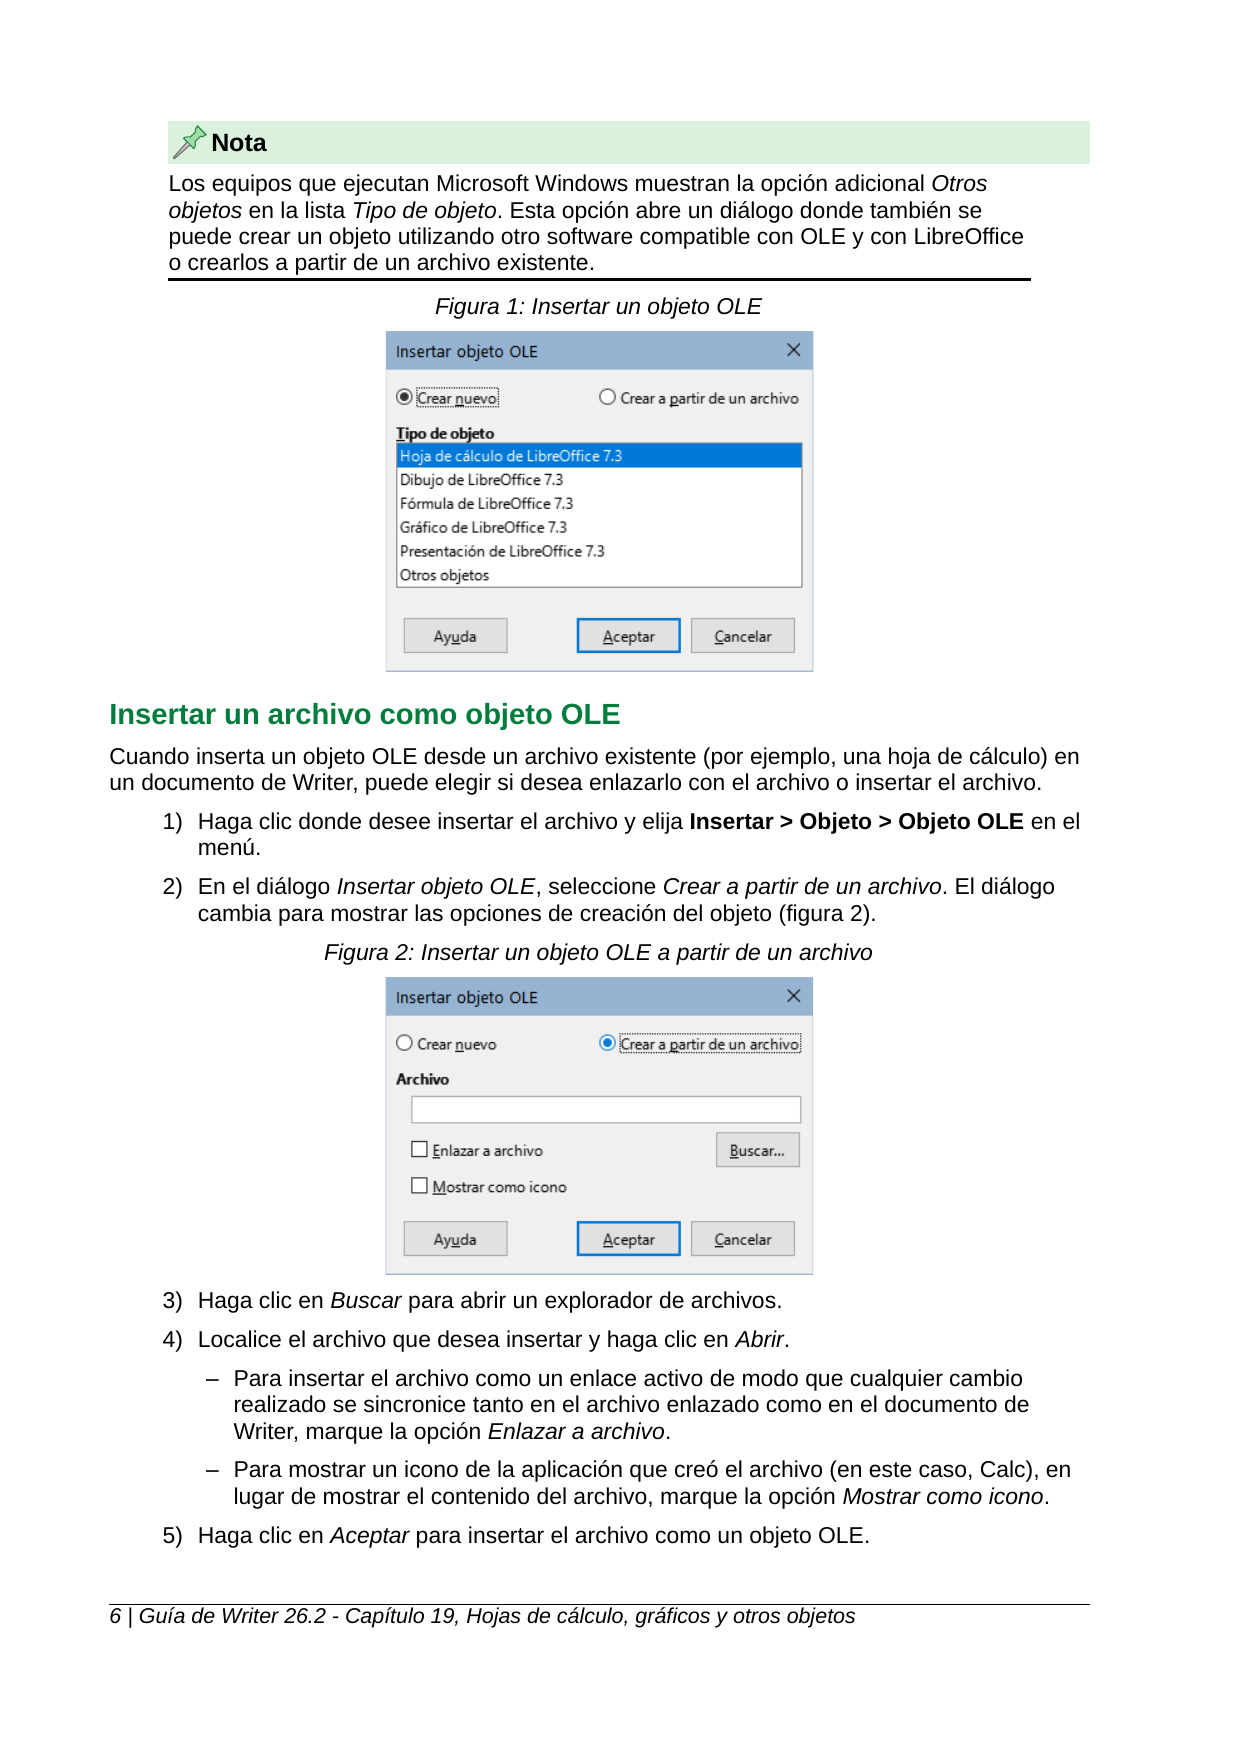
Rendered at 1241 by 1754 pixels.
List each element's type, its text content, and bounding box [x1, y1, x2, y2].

subtitle Insertar un archivo como objeto OLE [109, 697, 1090, 730]
list Para mostrar un icono de la aplicación que creó el archivo (en este caso, Calc), en lugar de mostrar el contenido del archivo, marque la opción Mostrar como icono. [218, 1456, 1090, 1509]
text Figura 1: Insertar un objeto OLE [386, 293, 813, 319]
list Haga clic donde desee insertar el archivo y elija Insertar > Objeto > Objeto OLE en el menú. [183, 808, 1090, 861]
list Cuando inserta un objeto OLE desde un archivo existente (por ejemplo, una hoja de cálculo) en un documento de Writer, puede elegir si desea enlazarlo con el archivo o insertar el archivo. [109, 743, 1090, 796]
picture [385, 331, 814, 672]
text Los equipos que ejecutan Microsoft Windows muestran la opción adicional Otros objetos en la lista Tipo de objeto. Esta opción abre un diálogo donde también se puede crear un objeto utilizando otro software compatible con OLE y con LibreOffice o crearlos a partir de un archivo existente. [168, 170, 1031, 278]
text Figura 2: Insertar un objeto OLE a partir de un archivo [324, 938, 875, 965]
list En el diálogo Insertar objeto OLE, seleccione Crear a partir de un archivo. El diálogo cambia para mostrar las opciones de creación del objeto (figura 2). [183, 873, 1090, 926]
subtitle Nota [168, 121, 1090, 164]
list Haga clic en Aceptar para insertar el archivo como un objeto OLE. [183, 1522, 1090, 1548]
list Para insertar el archivo como un enlace activo de modo que cualquier cambio realizado se sincronice tanto en el archivo enlazado como en el documento de Writer, marque la opción Enlazar a archivo. [218, 1365, 1090, 1444]
list Haga clic en Buscar para abrir un explorador de archivos. [183, 1287, 1090, 1313]
list Localice el archivo que desea insertar y haga clic en Abrir. [183, 1326, 1090, 1352]
picture [385, 977, 814, 1275]
